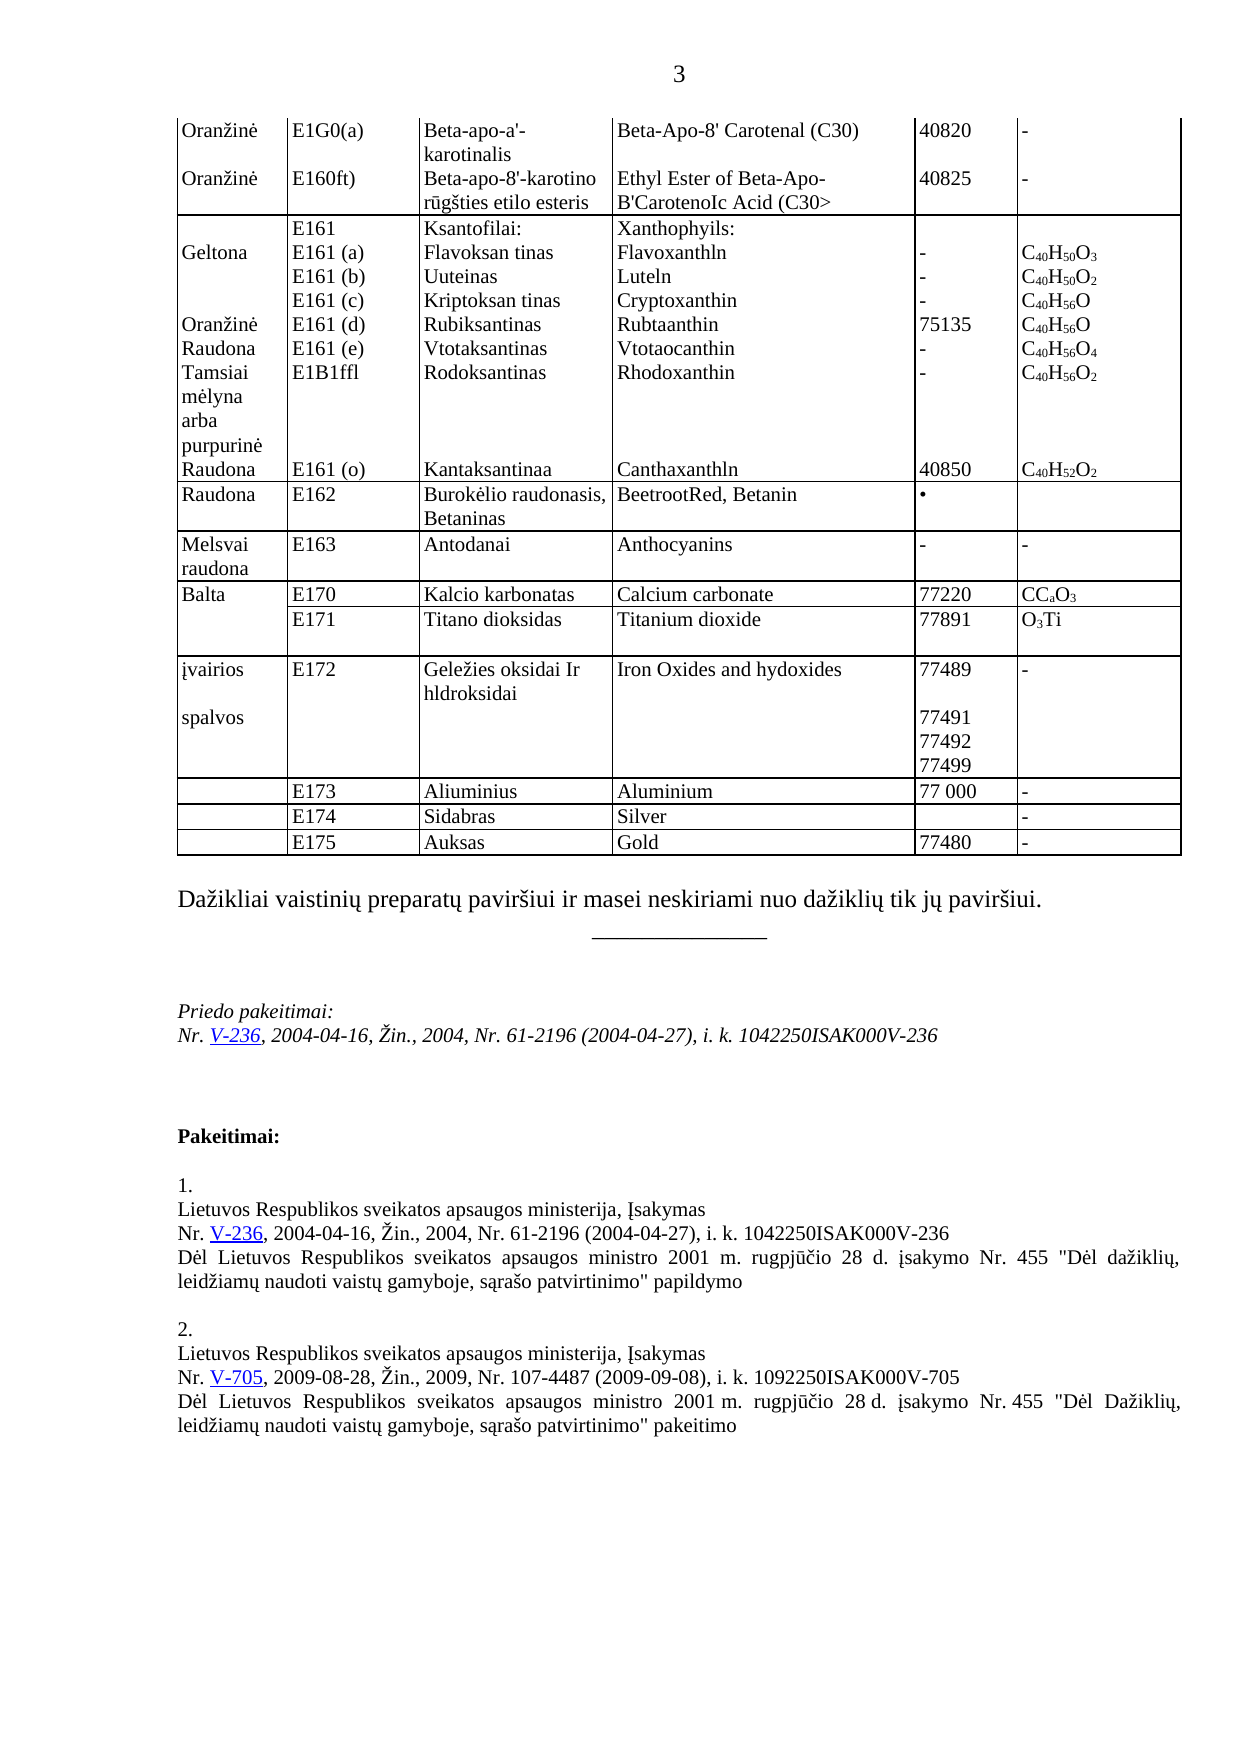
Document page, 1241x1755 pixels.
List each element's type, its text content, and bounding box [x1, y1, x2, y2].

table_cell Flavoxanthln [613, 240, 914, 264]
table_cell Balta [178, 582, 287, 606]
table_cell - [916, 264, 1017, 288]
table_cell E161 [288, 216, 419, 240]
table_cell C40H52O2 [1018, 457, 1180, 481]
text Nr. V-236, 2004-04-16, Žin., 2004, Nr. 61-2196 (2004-04-27), i. k. 1042250ISAK000V-236 [177, 1221, 1181, 1245]
text 1. [177, 1172, 1181, 1197]
table_cell Ksantofilai: [420, 216, 612, 240]
text Lietuvos Respublikos sveikatos apsaugos ministerija, Įsakymas [177, 1197, 1181, 1221]
table_cell - [916, 360, 1017, 384]
table_cell Kriptoksan tinas [420, 288, 612, 312]
table_cell Silver [613, 805, 914, 828]
table_cell Burokėlio raudonasis, Betaninas [420, 482, 612, 530]
table_cell [420, 705, 612, 777]
table_cell - [1018, 166, 1180, 214]
table_cell [288, 433, 419, 457]
table_cell Raudona [178, 482, 287, 530]
table_cell 77491 77492 77499 [916, 705, 1017, 777]
table_cell Titano dioksidas [420, 607, 612, 655]
table_cell Luteln [613, 264, 914, 288]
table_cell 40825 [916, 166, 1017, 214]
table_cell 77480 [916, 830, 1017, 854]
table_cell [916, 433, 1017, 457]
table_cell 75135 [916, 312, 1017, 336]
table_cell spalvos [178, 705, 287, 777]
table_cell 40850 [916, 457, 1017, 481]
table_cell E175 [288, 830, 419, 854]
text Priedo pakeitimai: [177, 999, 1181, 1023]
table_cell Kalcio karbonatas [420, 582, 612, 606]
table_cell E163 [288, 532, 419, 556]
table_cell Flavoksan tinas [420, 240, 612, 264]
table_cell - [916, 288, 1017, 312]
table_cell [178, 779, 287, 803]
table_cell [288, 384, 419, 432]
table_cell 77891 [916, 607, 1017, 655]
table_cell Kantaksantinaa [420, 457, 612, 481]
table_cell Aliuminius [420, 779, 612, 803]
table_cell Calcium carbonate [613, 582, 914, 606]
table_cell [178, 288, 287, 312]
table_cell [178, 216, 287, 240]
table_cell O3Ti [1018, 607, 1180, 655]
table_cell Raudona [178, 336, 287, 360]
table_cell [178, 606, 287, 655]
table_cell [1018, 384, 1180, 432]
table_cell E161 (b) [288, 264, 419, 288]
table_cell [178, 805, 287, 828]
table_cell - [916, 240, 1017, 264]
table_cell - [1018, 830, 1180, 854]
table_cell [613, 433, 914, 457]
table_cell E1B1ffl [288, 360, 419, 384]
table_cell Raudona [178, 457, 287, 481]
table_cell E172 [288, 657, 419, 705]
table_cell C40H56O2 [1018, 360, 1180, 384]
table_cell [916, 384, 1017, 432]
text Dėl Lietuvos Respublikos sveikatos apsaugos ministro 2001 m. rugpjūčio 28 d. įsakymo Nr. 455 "Dėl dažiklių, leidžiamų naudoti vaistų gamyboje, sąrašo patvirtinimo" papildymo [177, 1245, 1181, 1293]
table_cell E160ft) [288, 166, 419, 214]
table_cell E1G0(a) [288, 118, 419, 166]
text Nr. V-705, 2009-08-28, Žin., 2009, Nr. 107-4487 (2009-09-08), i. k. 1092250ISAK000V-705 [177, 1365, 1181, 1389]
table_cell Antodanai [420, 532, 612, 556]
table_cell [613, 384, 914, 432]
table_cell 77 000 [916, 779, 1017, 803]
table_cell [916, 216, 1017, 240]
table_cell [288, 705, 419, 777]
table_cell Cryptoxanthin [613, 288, 914, 312]
table_cell [613, 556, 914, 580]
table_cell E161 (a) [288, 240, 419, 264]
table_cell Rhodoxanthin [613, 360, 914, 384]
table_cell - [1018, 657, 1180, 705]
table_cell raudona [178, 556, 287, 580]
table_cell CCaO3 [1018, 582, 1180, 606]
table_cell Gold [613, 830, 914, 854]
table_cell C40H50O3 [1018, 240, 1180, 264]
table_cell [916, 556, 1017, 580]
table_cell Beta-apo-8'-karotino rūgšties etilo esteris [420, 166, 612, 214]
text Dėl Lietuvos Respublikos sveikatos apsaugos ministro 2001 m. rugpjūčio 28 d. įsakymo Nr. 455 "Dėl Dažiklių, leidžiamų naudoti vaistų gamyboje, sąrašo patvirtinimo" pakeitimo [177, 1389, 1181, 1437]
text Dažikliai vaistinių preparatų paviršiui ir masei neskiriami nuo dažiklių tik jų paviršiui. [177, 884, 1181, 913]
table_cell Sidabras [420, 805, 612, 828]
table_cell E161 (d) [288, 312, 419, 336]
table_cell [420, 556, 612, 580]
table_cell Vtotaksantinas [420, 336, 612, 360]
table_cell C40H50O2 [1018, 264, 1180, 288]
table_cell [178, 830, 287, 854]
table_cell [1018, 433, 1180, 457]
table_cell E161 (e) [288, 336, 419, 360]
table_cell [916, 805, 1017, 828]
table_cell Iron Oxides and hydoxides [613, 657, 914, 705]
table_cell Rubtaanthin [613, 312, 914, 336]
text Lietuvos Respublikos sveikatos apsaugos ministerija, Įsakymas [177, 1341, 1181, 1365]
table_cell Geležies oksidai Ir hldroksidai [420, 657, 612, 705]
table_cell - [916, 532, 1017, 556]
table_cell įvairios [178, 657, 287, 705]
table_cell E170 [288, 582, 419, 606]
table_cell Beta-apo-a'-karotinalis [420, 118, 612, 166]
table_cell - [916, 336, 1017, 360]
table_cell E162 [288, 482, 419, 530]
table_cell Oranžinė [178, 166, 287, 214]
table_cell Canthaxanthln [613, 457, 914, 481]
table_cell C40H56O [1018, 288, 1180, 312]
table_cell Oranžinė [178, 118, 287, 166]
table_cell Anthocyanins [613, 532, 914, 556]
table_cell [1018, 556, 1180, 580]
table_cell [1018, 216, 1180, 240]
table_cell - [1018, 805, 1180, 828]
table_cell Titanium dioxide [613, 607, 914, 655]
table_cell • [916, 482, 1017, 530]
table_cell - [1018, 118, 1180, 166]
table_cell Xanthophyils: [613, 216, 914, 240]
table_cell E174 [288, 805, 419, 828]
table_cell Vtotaocanthin [613, 336, 914, 360]
table_cell Geltona [178, 240, 287, 264]
table_cell 40820 [916, 118, 1017, 166]
table_cell Uuteinas [420, 264, 612, 288]
table_cell Ethyl Ester of Beta-Apo-B'CarotenoIc Acid (C30> [613, 166, 914, 214]
text Nr. V-236, 2004-04-16, Žin., 2004, Nr. 61-2196 (2004-04-27), i. k. 1042250ISAK000V-236 [177, 1023, 1181, 1047]
table_cell E173 [288, 779, 419, 803]
table_cell Rubiksantinas [420, 312, 612, 336]
table_cell Tamsiai [178, 360, 287, 384]
table_cell C40H56O [1018, 312, 1180, 336]
table_cell [420, 433, 612, 457]
table_cell 77489 [916, 657, 1017, 705]
table_cell BeetrootRed, Betanin [613, 482, 914, 530]
table_cell C40H56O4 [1018, 336, 1180, 360]
table_cell [288, 556, 419, 580]
table_cell [420, 384, 612, 432]
table_cell mėlyna arba [178, 384, 287, 432]
table_cell Auksas [420, 830, 612, 854]
table_cell Beta-Apo-8' Carotenal (C30) [613, 118, 914, 166]
table_cell Oranžinė [178, 312, 287, 336]
table_cell Melsvai [178, 532, 287, 556]
table_cell Rodoksantinas [420, 360, 612, 384]
table_cell Aluminium [613, 779, 914, 803]
table_cell [1018, 705, 1180, 777]
table_cell - [1018, 779, 1180, 803]
table_cell [1018, 482, 1180, 530]
table_cell purpurinė [178, 433, 287, 457]
table_cell E161 (o) [288, 457, 419, 481]
text 2. [177, 1317, 1181, 1341]
table_cell [178, 264, 287, 288]
table_cell [613, 705, 914, 777]
table_cell E161 (c) [288, 288, 419, 312]
table_cell 77220 [916, 582, 1017, 606]
text Pakeitimai: [177, 1124, 1181, 1148]
text ______________ [177, 913, 1181, 942]
table_cell E171 [288, 607, 419, 655]
table_cell - [1018, 532, 1180, 556]
